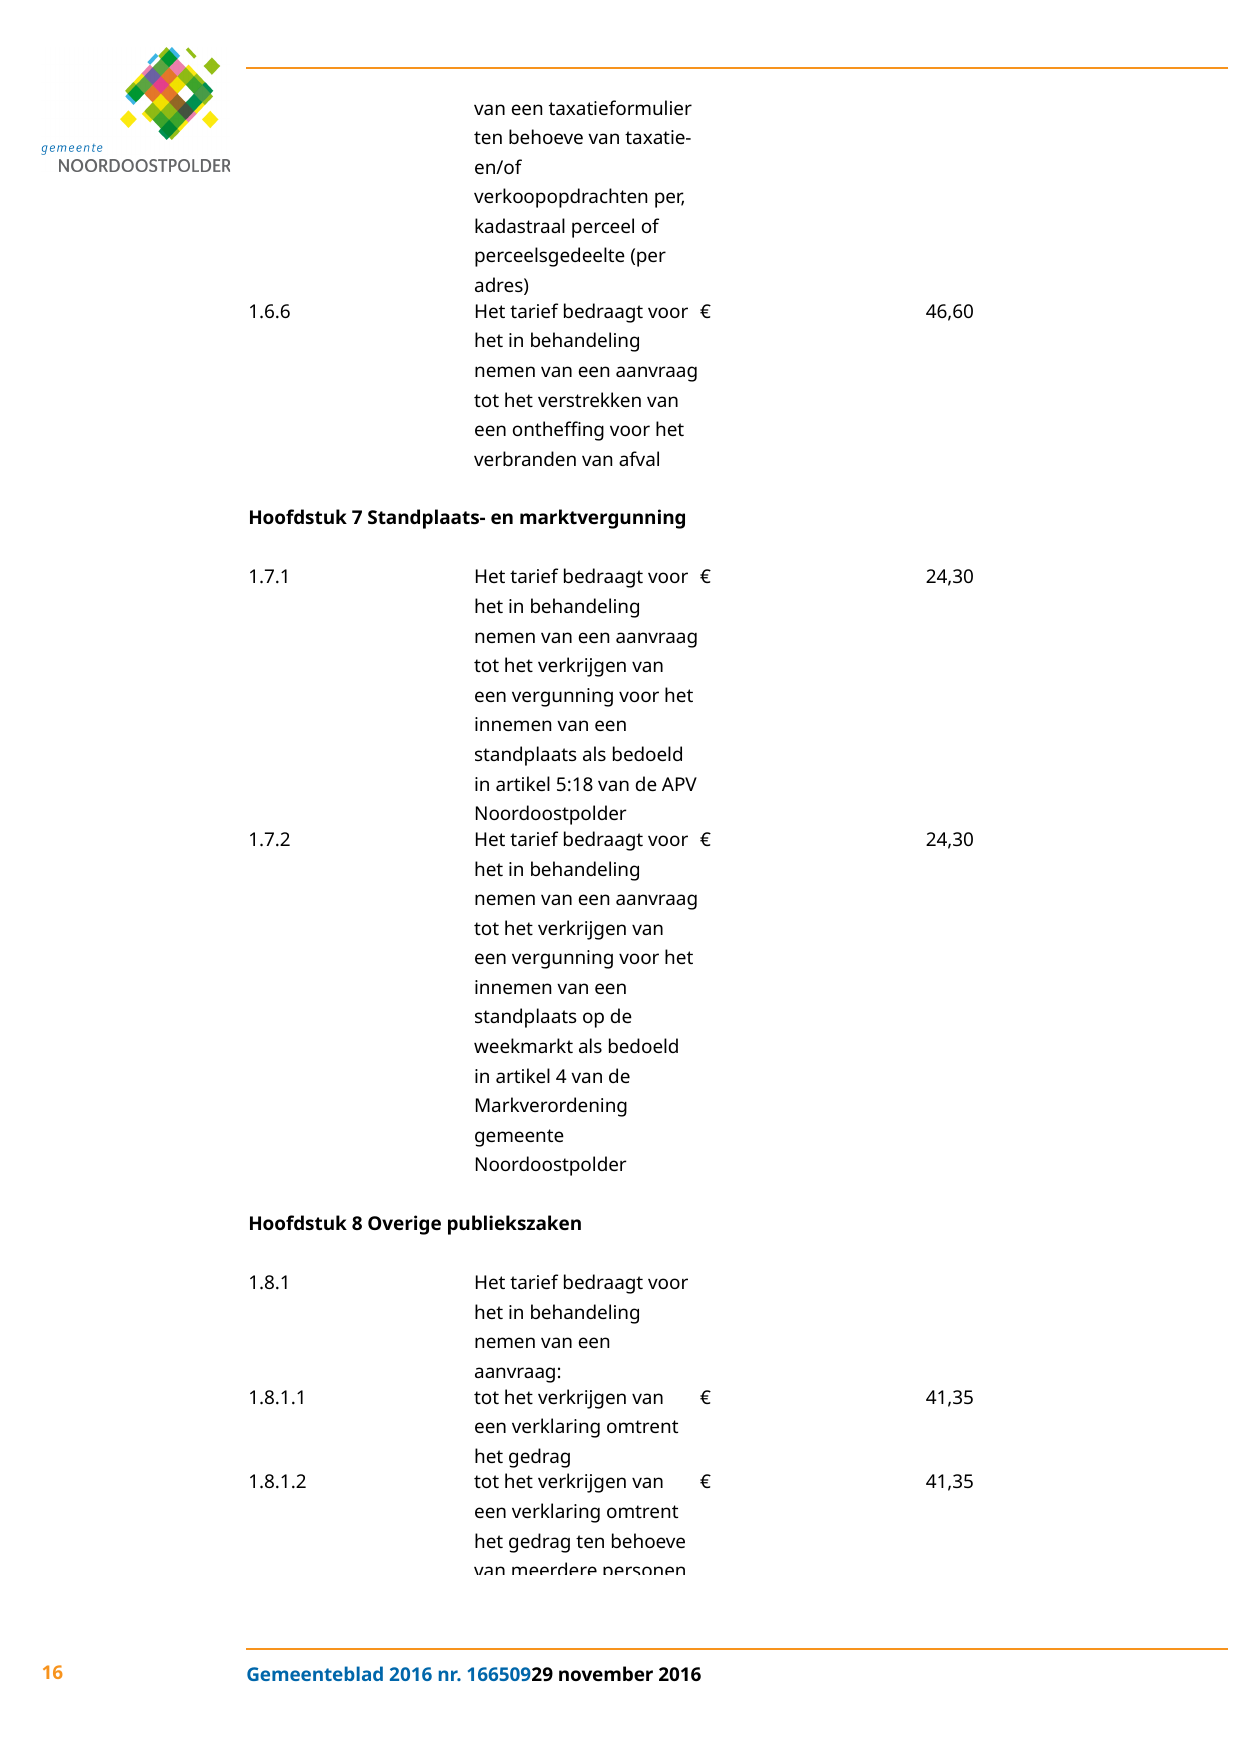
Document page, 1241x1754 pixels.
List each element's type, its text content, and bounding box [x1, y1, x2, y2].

table_cell € [700, 1469, 926, 1575]
table_header 24,30 [926, 564, 1152, 826]
table_cell € [700, 298, 926, 472]
table_header 1.7.1 [248, 564, 474, 826]
table_cell 1.7.2 [248, 826, 474, 1177]
table_cell van een taxatieformulier ten behoeve van taxatie- en/of verkoopopdrachten per, kadastraal perceel of perceelsgedeelte (per adres) [474, 95, 700, 298]
table_cell 1.8.1.2 [248, 1469, 474, 1575]
table_cell 41,35 [926, 1384, 1152, 1469]
table_header [926, 1269, 1152, 1384]
table_cell € [700, 826, 926, 1177]
table_cell tot het verkrijgen van een verklaring omtrent het gedrag ten behoeve van meerdere personen [474, 1469, 700, 1575]
table_cell tot het verkrijgen van een verklaring omtrent het gedrag [474, 1384, 700, 1469]
table_header [700, 1269, 926, 1384]
table_cell Het tarief bedraagt voor het in behandeling nemen van een aanvraag tot het verkrijgen van een vergunning voor het innemen van een standplaats op de weekmarkt als bedoeld in artikel 4 van de Markverordening gemeente Noordoostpolder [474, 826, 700, 1177]
table_header € [700, 564, 926, 826]
table_header Het tarief bedraagt voor het in behandeling nemen van een aanvraag: [474, 1269, 700, 1384]
table_cell 24,30 [926, 826, 1152, 1177]
table_cell 1.6.6 [248, 298, 474, 472]
table_cell 46,60 [926, 298, 1152, 472]
table_cell 41,35 [926, 1469, 1152, 1575]
text Hoofdstuk 8 Overige publiekszaken [248, 1210, 1152, 1236]
table_cell [700, 95, 926, 298]
table_cell Het tarief bedraagt voor het in behandeling nemen van een aanvraag tot het verstrekken van een ontheffing voor het verbranden van afval [474, 298, 700, 472]
table_header 1.8.1 [248, 1269, 474, 1384]
picture [41, 47, 231, 172]
table_cell 1.8.1.1 [248, 1384, 474, 1469]
table_cell [248, 95, 474, 298]
table_header Het tarief bedraagt voor het in behandeling nemen van een aanvraag tot het verkrijgen van een vergunning voor het innemen van een standplaats als bedoeld in artikel 5:18 van de APV Noordoostpolder [474, 564, 700, 826]
text Hoofdstuk 7 Standplaats- en marktvergunning [248, 504, 1152, 530]
table_cell [926, 95, 1152, 298]
table_cell € [700, 1384, 926, 1469]
